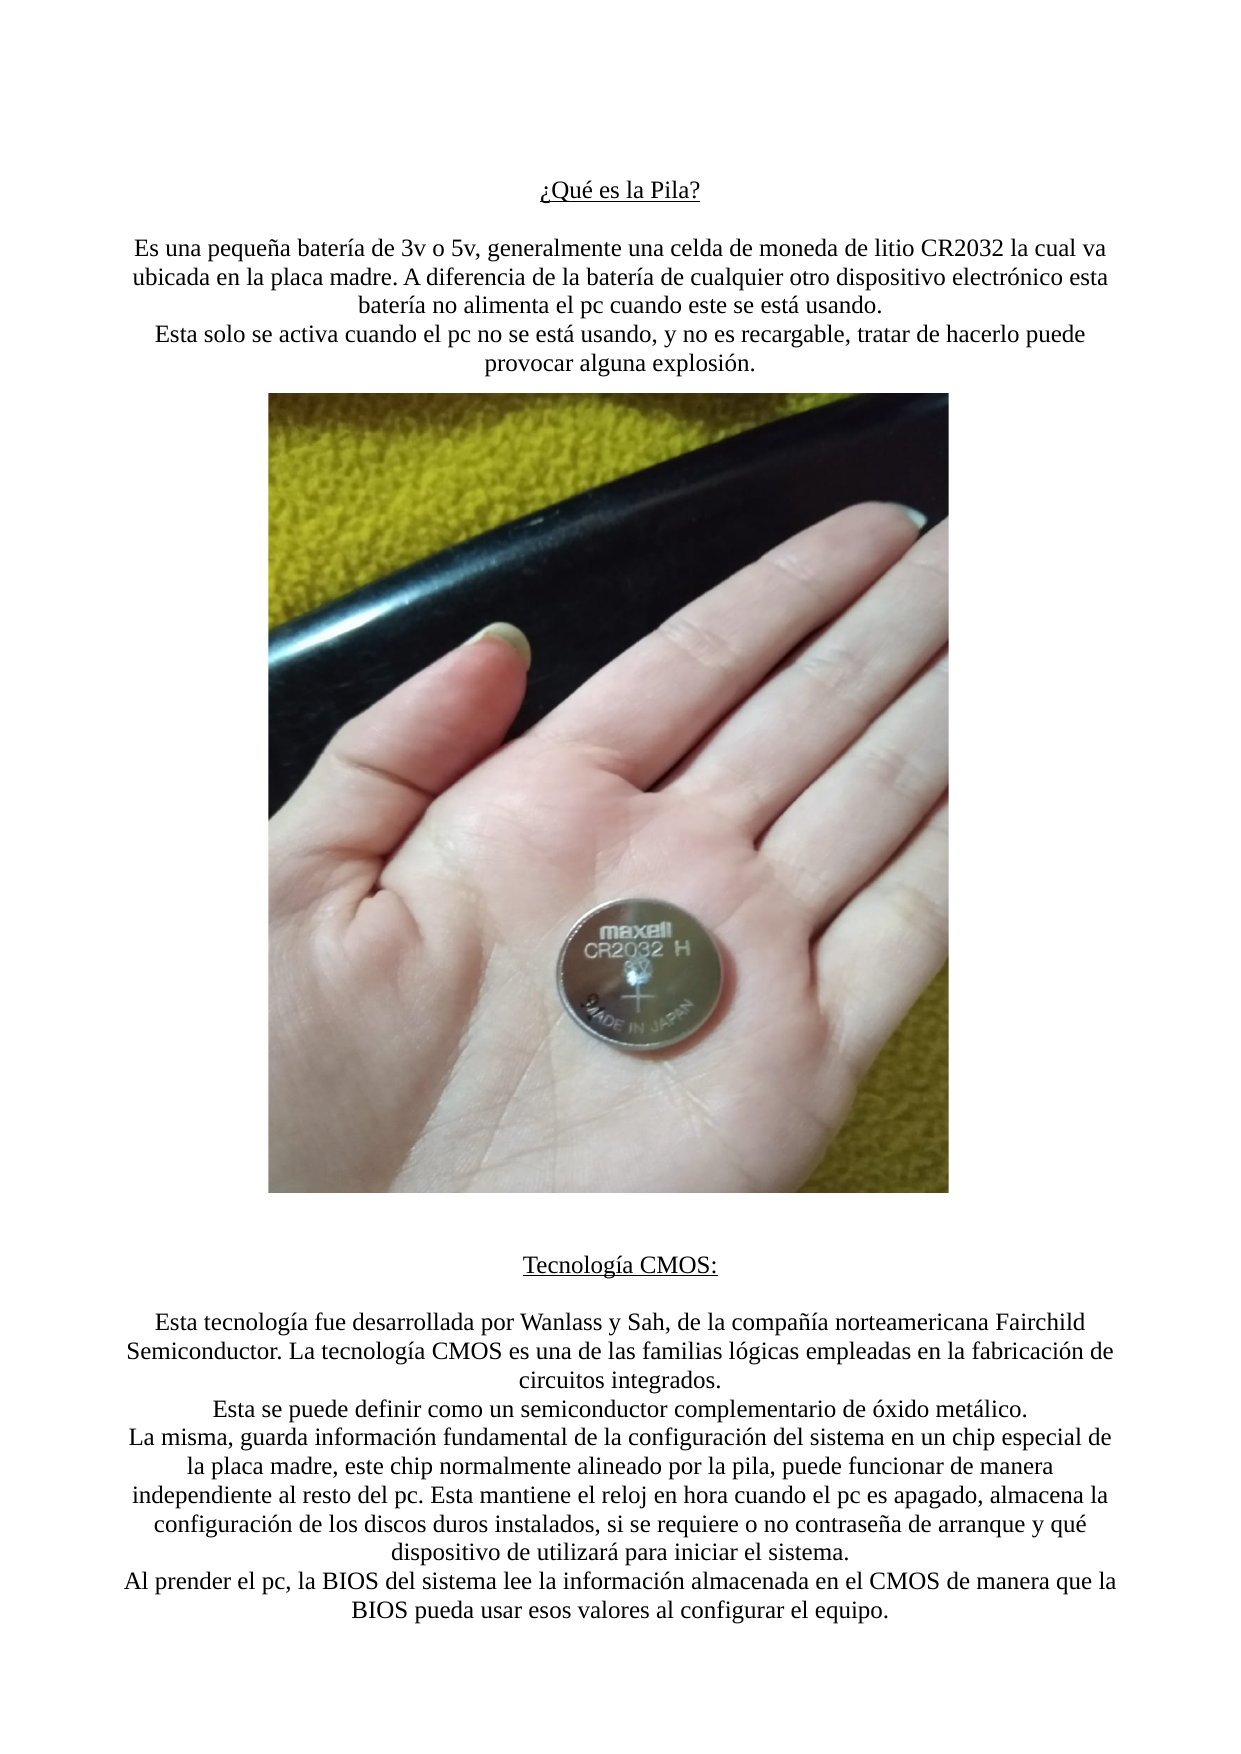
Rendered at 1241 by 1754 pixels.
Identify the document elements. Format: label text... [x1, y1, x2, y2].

text Es una pequeña batería de 3v o 5v, generalmente una celda de moneda de litio CR2032 la cual va ubicada en la placa madre. A diferencia de la batería de cualquier otro dispositivo electrónico esta batería no alimenta el pc cuando este se está usando. [118, 233, 1122, 319]
text La misma, guarda información fundamental de la configuración del sistema en un chip especial de la placa madre, este chip normalmente alineado por la pila, puede funcionar de manera independiente al resto del pc. Esta mantiene el reloj en hora cuando el pc es apagado, almacena la configuración de los discos duros instalados, si se requiere o no contraseña de arranque y qué dispositivo de utilizará para iniciar el sistema. [118, 1422, 1122, 1566]
picture [268, 393, 949, 1193]
text Esta se puede definir como un semiconductor complementario de óxido metálico. [118, 1394, 1122, 1422]
text Tecnología CMOS: [118, 1250, 1122, 1279]
text Esta tecnología fue desarrollada por Wanlass y Sah, de la compañía norteamericana Fairchild Semiconductor. La tecnología CMOS es una de las familias lógicas empleadas en la fabricación de circuitos integrados. [118, 1307, 1122, 1394]
text ¿Qué es la Pila? [118, 176, 1122, 204]
text Al prender el pc, la BIOS del sistema lee la información almacenada en el CMOS de manera que la BIOS pueda usar esos valores al configurar el equipo. [118, 1566, 1122, 1624]
text Esta solo se activa cuando el pc no se está usando, y no es recargable, tratar de hacerlo puede provocar alguna explosión. [118, 319, 1122, 377]
